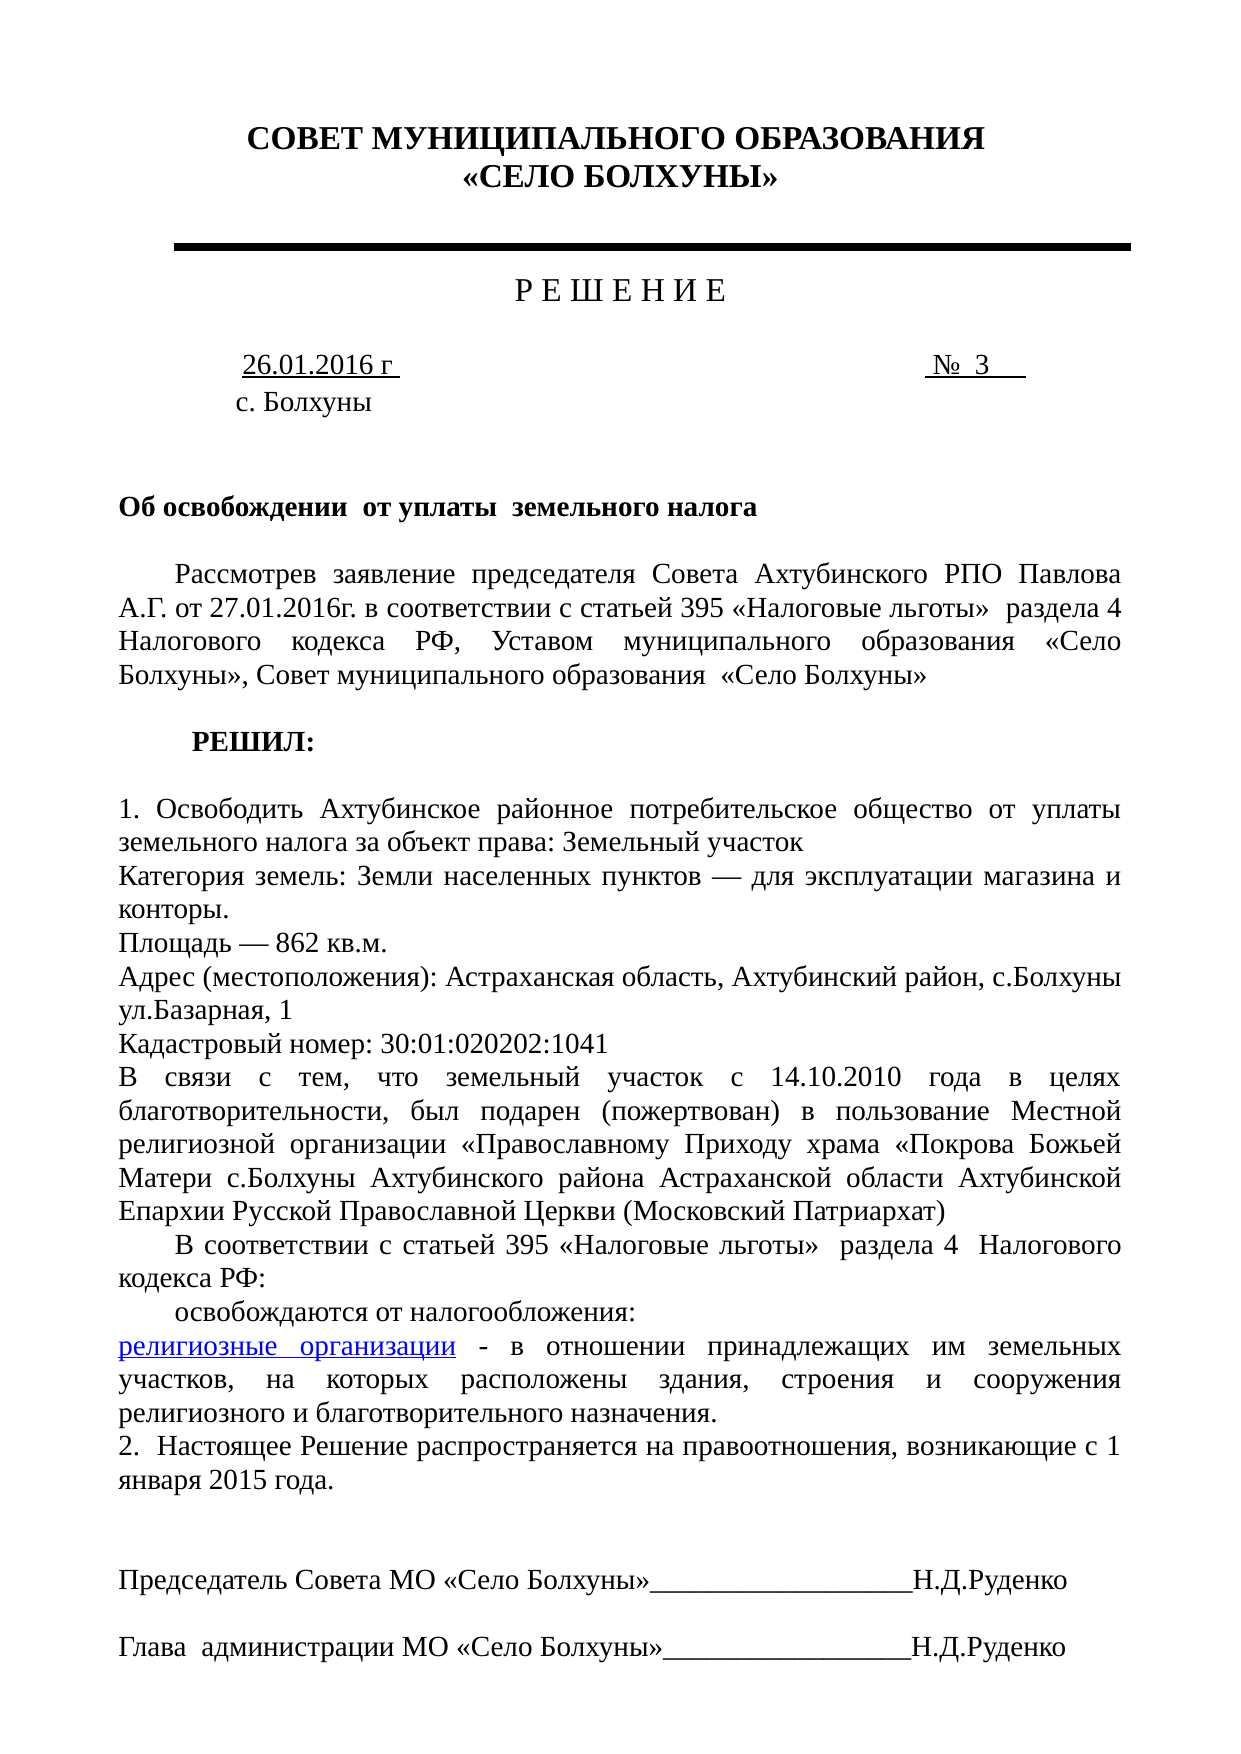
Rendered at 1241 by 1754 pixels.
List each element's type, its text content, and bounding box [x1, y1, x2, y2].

text Рассмотрев заявление председателя Совета Ахтубинского РПО Павлова А.Г. от 27.01.2016г. в соответствии с статьей 395 «Налоговые льготы» раздела 4 Налогового кодекса РФ, Уставом муниципального образования «Село Болхуны», Совет муниципального образования «Село Болхуны» [118, 556, 1122, 690]
text РЕШИЛ: [118, 724, 1122, 757]
text «СЕЛО БОЛХУНЫ» [118, 156, 1122, 195]
text Глава администрации МО «Село Болхуны»_________________Н.Д.Руденко [118, 1629, 1122, 1663]
text СОВЕТ МУНИЦИПАЛЬНОГО ОБРАЗОВАНИЯ [118, 118, 1122, 156]
text 1. Освободить Ахтубинское районное потребительское общество от уплаты земельного налога за объект права: Земельный участок [118, 791, 1122, 858]
text 2. Настоящее Решение распространяется на правоотношения, возникающие с 1 января 2015 года. [118, 1428, 1122, 1495]
text В соответствии с статьей 395 «Налоговые льготы» раздела 4 Налогового кодекса РФ: [118, 1227, 1122, 1294]
subtitle Р Е Ш Е Н И Е [118, 270, 1122, 308]
text освобождаются от налогообложения: [118, 1294, 1122, 1328]
text Категория земель: Земли населенных пунктов — для эксплуатации магазина и конторы. [118, 858, 1122, 925]
text 26.01.2016 г № 3 с. Болхуны [118, 343, 1122, 418]
text религиозные организации - в отношении принадлежащих им земельных участков, на которых расположены здания, строения и сооружения религиозного и благотворительного назначения. [118, 1328, 1122, 1428]
text Об освобождении от уплаты земельного налога [118, 489, 1122, 523]
text Кадастровый номер: 30:01:020202:1041 [118, 1026, 1122, 1059]
text В связи с тем, что земельный участок с 14.10.2010 года в целях благотворительности, был подарен (пожертвован) в пользование Местной религиозной организации «Православному Приходу храма «Покрова Божьей Матери с.Болхуны Ахтубинского района Астраханской области Ахтубинской Епархии Русской Православной Церкви (Московский Патриархат) [118, 1059, 1122, 1227]
text Адрес (местоположения): Астраханская область, Ахтубинский район, с.Болхуны ул.Базарная, 1 [118, 959, 1122, 1026]
text Площадь — 862 кв.м. [118, 925, 1122, 959]
text Председатель Совета МО «Село Болхуны»__________________Н.Д.Руденко [118, 1562, 1122, 1596]
